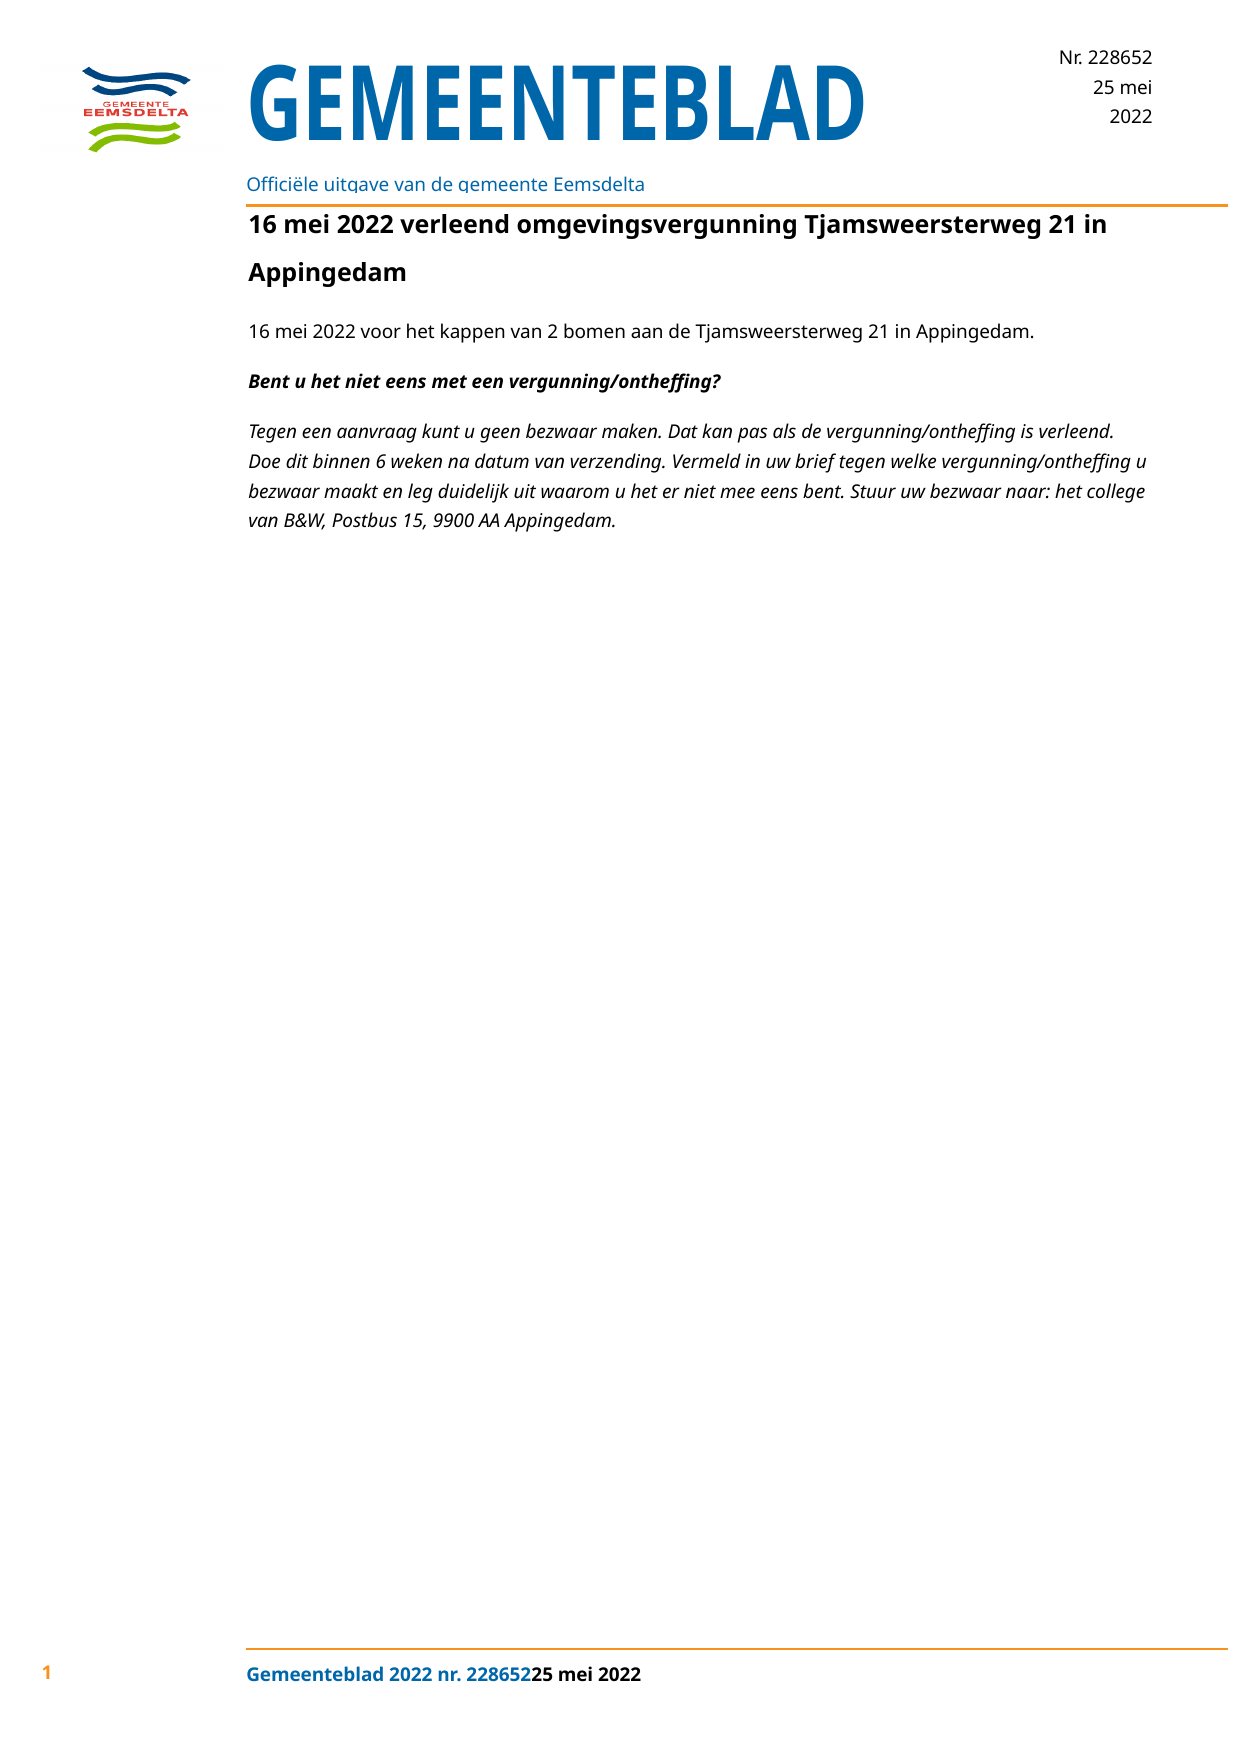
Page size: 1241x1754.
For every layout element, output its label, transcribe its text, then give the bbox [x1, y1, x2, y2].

picture [41, 47, 231, 172]
text Tegen een aanvraag kunt u geen bezwaar maken. Dat kan pas als de vergunning/ontheffing is verleend. Doe dit binnen 6 weken na datum van verzending. Vermeld in uw brief tegen welke vergunning/ontheffing u bezwaar maakt en leg duidelijk uit waarom u het er niet mee eens bent. Stuur uw bezwaar naar: het college van B&W, Postbus 15, 9900 AA Appingedam. [248, 419, 1152, 533]
text 16 mei 2022 verleend omgevingsvergunning Tjamsweersterweg 21 in Appingedam [248, 207, 1152, 288]
text Bent u het niet eens met een vergunning/ontheffing? [248, 368, 1152, 394]
text 16 mei 2022 voor het kappen van 2 bomen aan de Tjamsweersterweg 21 in Appingedam. [248, 318, 1152, 344]
